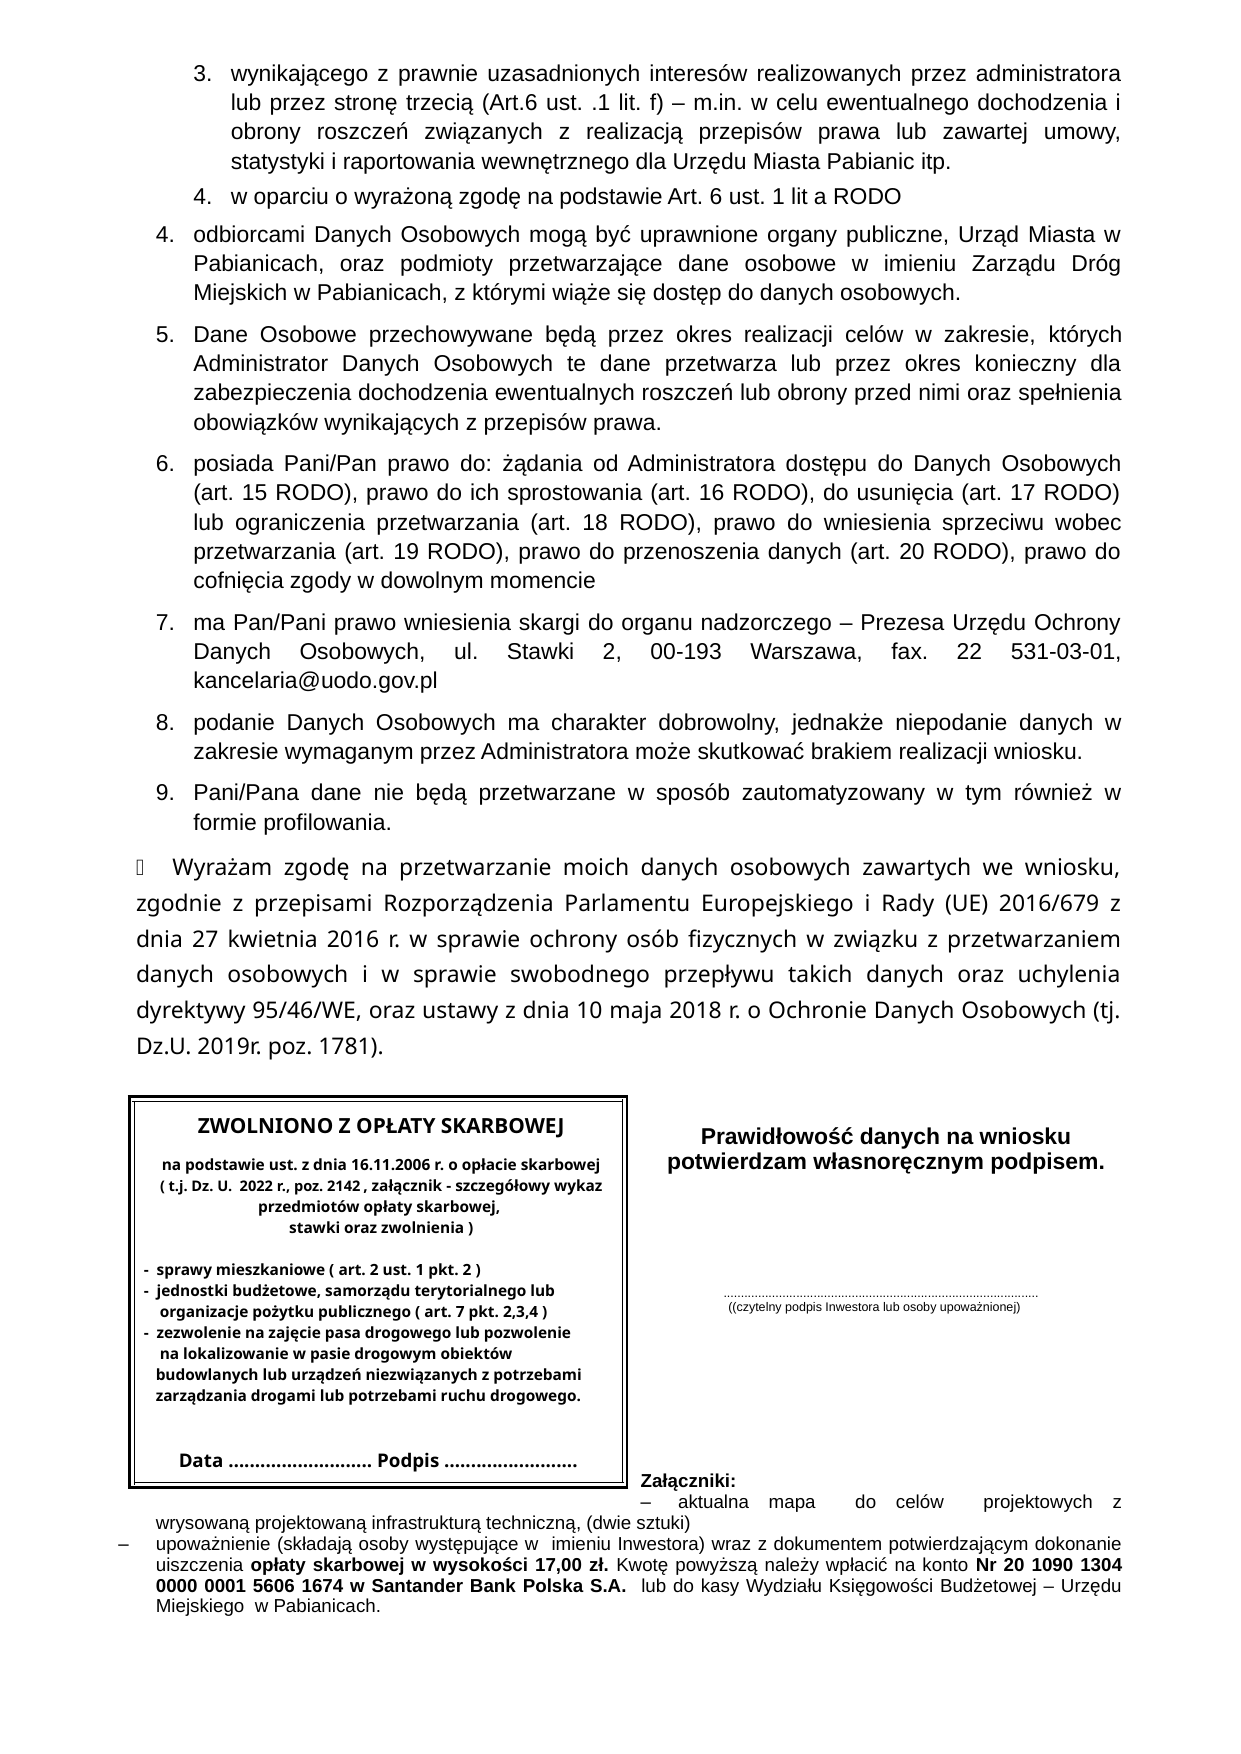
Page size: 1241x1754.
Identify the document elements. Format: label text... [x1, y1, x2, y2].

list odbiorcami Danych Osobowych mogą być uprawnione organy publiczne, Urząd Miasta w Pabianicach, oraz podmioty przetwarzające dane osobowe w imieniu Zarządu Dróg Miejskich w Pabianicach, z którymi wiąże się dostęp do danych osobowych. [156, 221, 1122, 306]
list posiada Pani/Pan prawo do: żądania od Administratora dostępu do Danych Osobowych (art. 15 RODO), prawo do ich sprostowania (art. 16 RODO), do usunięcia (art. 17 RODO) lub ograniczenia przetwarzania (art. 18 RODO), prawo do wniesienia sprzeciwu wobec przetwarzania (art. 19 RODO), prawo do przenoszenia danych (art. 20 RODO), prawo do cofnięcia zgody w dowolnym momencie [156, 451, 1122, 594]
text ZWOLNIONO Z OPŁATY SKARBOWEJ [144, 1111, 618, 1139]
text na lokalizowanie w pasie drogowym obiektów [143, 1343, 613, 1364]
text ((czytelny podpis Inwestora lub osoby upoważnionej) [628, 1300, 1122, 1314]
list ma Pan/Pani prawo wniesienia skargi do organu nadzorczego – Prezesa Urzędu Ochrony Danych Osobowych, ul. Stawki 2, 00-193 Warszawa, fax. 22 531-03-01, kancelaria@uodo.gov.pl [156, 609, 1122, 694]
list aktualna mapa do celów projektowych z wrysowaną projektowaną infrastrukturą techniczną, (dwie sztuki) [118, 1491, 1122, 1533]
list podanie Danych Osobowych ma charakter dobrowolny, jednakże niepodanie danych w zakresie wymaganym przez Administratora może skutkować brakiem realizacji wniosku. [156, 709, 1122, 764]
list Pani/Pana dane nie będą przetwarzane w sposób zautomatyzowany w tym również w formie profilowania. [156, 780, 1122, 835]
list upoważnienie (składają osoby występujące w imieniu Inwestora) wraz z dokumentem potwierdzającym dokonanie uiszczenia opłaty skarbowej w wysokości 17,00 zł. Kwotę powyższą należy wpłacić na konto Nr 20 1090 1304 0000 0001 5606 1674 w Santander Bank Polska S.A. lub do kasy Wydziału Księgowości Budżetowej – Urzędu Miejskiego w Pabianicach. [118, 1533, 1122, 1617]
list Dane Osobowe przechowywane będą przez okres realizacji celów w zakresie, których Administrator Danych Osobowych te dane przetwarza lub przez okres konieczny dla zabezpieczenia dochodzenia ewentualnych roszczeń lub obrony przed nimi oraz spełnienia obowiązków wynikających z przepisów prawa. [156, 321, 1122, 435]
text - jednostki budżetowe, samorządu terytorialnego lub [143, 1280, 613, 1301]
text - zezwolenie na zajęcie pasa drogowego lub pozwolenie [143, 1322, 613, 1343]
text - sprawy mieszkaniowe ( art. 2 ust. 1 pkt. 2 ) [143, 1259, 613, 1280]
text ........................................................................................... [628, 1286, 1122, 1300]
text stawki oraz zwolnienia ) [144, 1217, 618, 1238]
text Załączniki: [118, 1470, 1122, 1491]
text Prawidłowość danych na wniosku potwierdzam własnoręcznym podpisem. [649, 1123, 1122, 1175]
text Data …........................ Podpis …...................... [143, 1447, 613, 1473]
text organizacje pożytku publicznego ( art. 7 pkt. 2,3,4 ) [143, 1301, 613, 1322]
list w oparciu o wyrażoną zgodę na podstawie Art. 6 ust. 1 lit a RODO [193, 184, 1122, 209]
text zarządzania drogami lub potrzebami ruchu drogowego. [143, 1385, 613, 1406]
list wynikającego z prawnie uzasadnionych interesów realizowanych przez administratora lub przez stronę trzecią (Art.6 ust. .1 lit. f) – m.in. w celu ewentualnego dochodzenia i obrony roszczeń związanych z realizacją przepisów prawa lub zawartej umowy, statystyki i raportowania wewnętrznego dla Urzędu Miasta Pabianic itp. [193, 60, 1122, 174]
text budowlanych lub urządzeń niezwiązanych z potrzebami [143, 1364, 613, 1385]
text  Wyrażam zgodę na przetwarzanie moich danych osobowych zawartych we wniosku, zgodnie z przepisami Rozporządzenia Parlamentu Europejskiego i Rady (UE) 2016/679 z dnia 27 kwietnia 2016 r. w sprawie ochrony osób fizycznych w związku z przetwarzaniem danych osobowych i w sprawie swobodnego przepływu takich danych oraz uchylenia dyrektywy 95/46/WE, oraz ustawy z dnia 10 maja 2018 r. o Ochronie Danych Osobowych (tj. Dz.U. 2019r. poz. 1781). [136, 851, 1122, 1062]
text na podstawie ust. z dnia 16.11.2006 r. o opłacie skarbowej [144, 1154, 618, 1175]
text ( t.j. Dz. U. 2022 r., poz. 2142 , załącznik - szczegółowy wykaz przedmiotów opłaty skarbowej, [144, 1175, 618, 1217]
